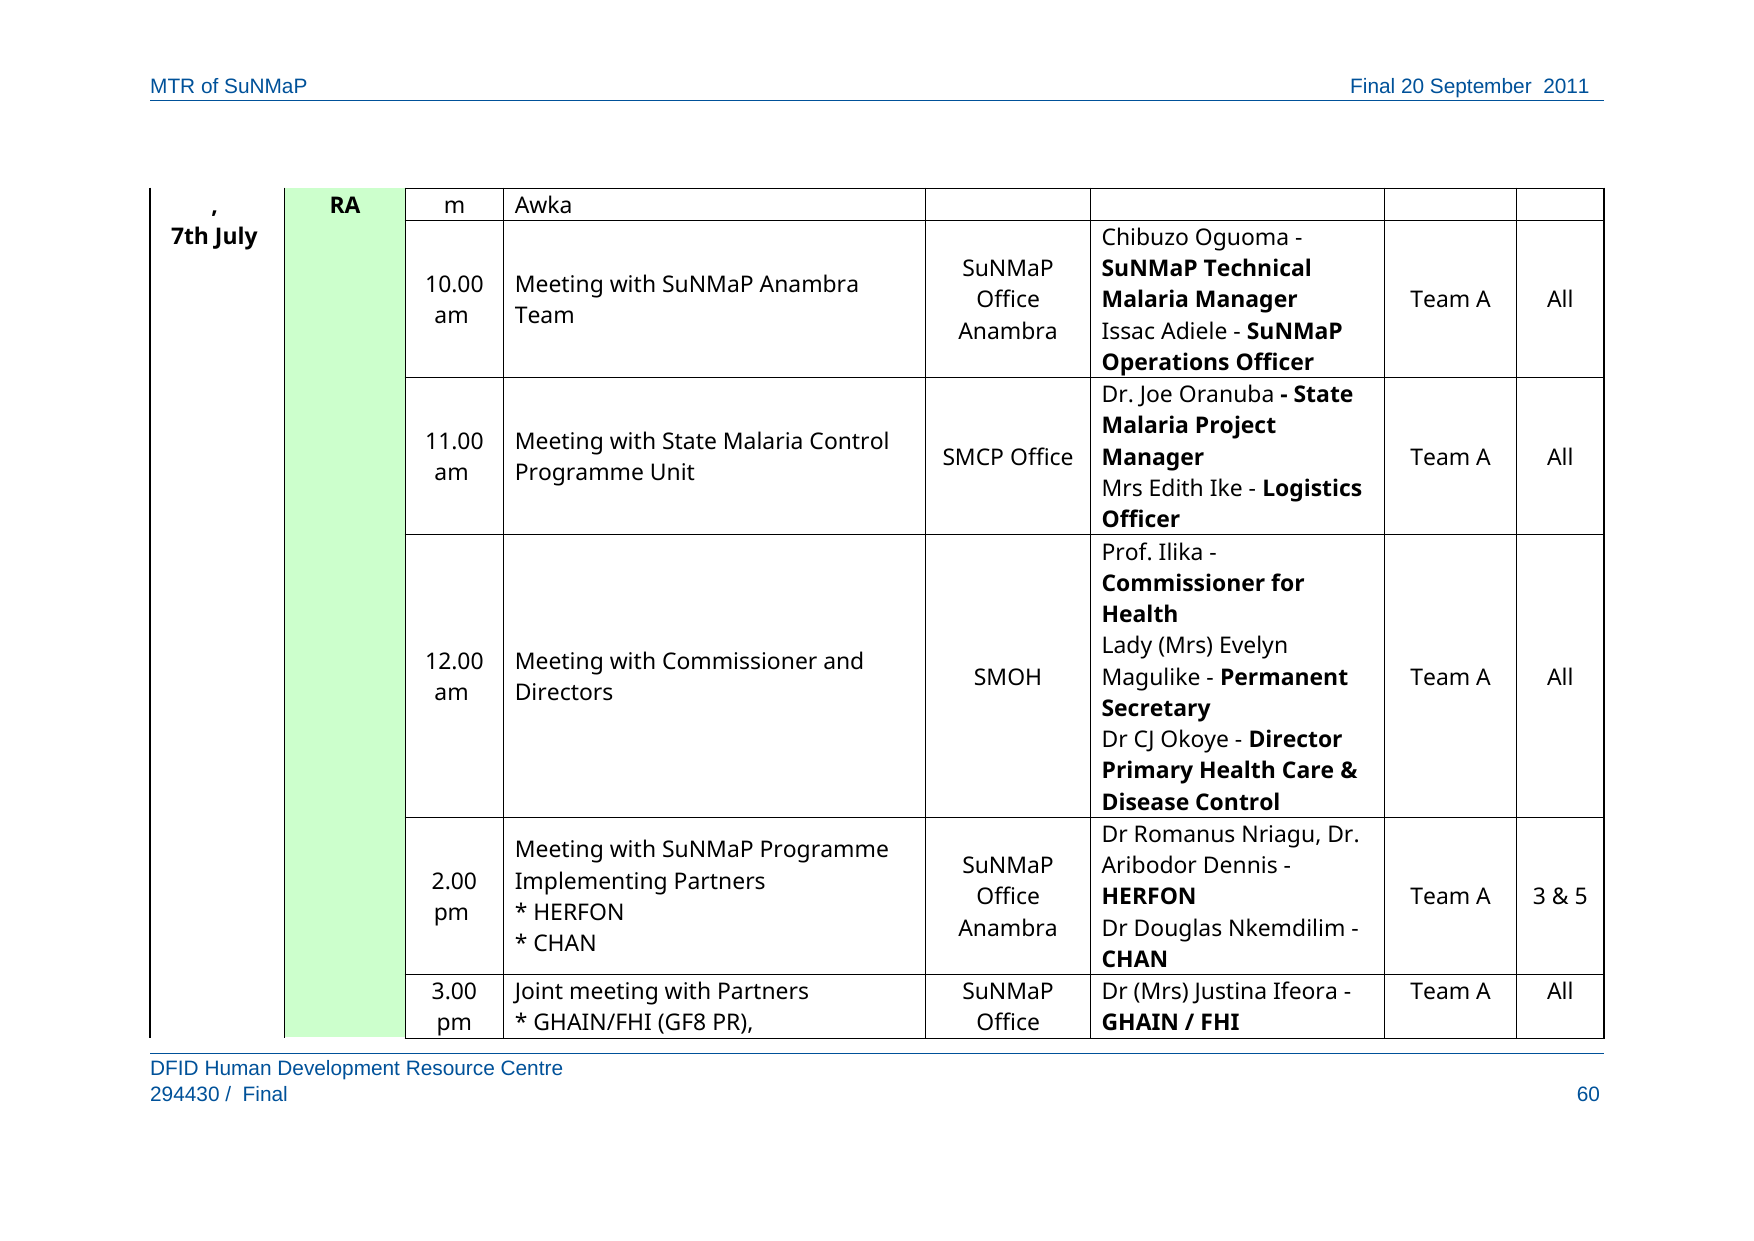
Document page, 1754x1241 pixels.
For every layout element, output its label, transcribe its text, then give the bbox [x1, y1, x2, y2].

table_cell RA [285, 188, 405, 1037]
table_cell SMOH [926, 535, 1090, 817]
table_cell Meeting with Commissioner and Directors [504, 535, 925, 817]
table_cell Prof. Ilika - Commissioner for Health Lady (Mrs) Evelyn Magulike - Permanent Secretary Dr CJ Okoye - Director Primary Health Care & Disease Control [1091, 535, 1384, 817]
table_cell Team A [1385, 378, 1516, 534]
table_cell All [1517, 221, 1603, 377]
table_cell Meeting with State Malaria Control Programme Unit [504, 378, 925, 534]
table_cell 10.00 am [406, 221, 503, 377]
table_cell SMCP Office [926, 378, 1090, 534]
table_cell 12.00 am [406, 535, 503, 817]
table_cell [1517, 189, 1603, 220]
table_cell [926, 189, 1090, 220]
table_cell Chibuzo Oguoma - SuNMaP Technical Malaria Manager Issac Adiele - SuNMaP Operations Officer [1091, 221, 1384, 377]
table_cell Team A [1385, 535, 1516, 817]
table_cell Team A [1385, 975, 1516, 1037]
table_cell SuNMaP Office Anambra [926, 221, 1090, 377]
table_cell [1385, 189, 1516, 220]
table_cell Joint meeting with Partners * GHAIN/FHI (GF8 PR), [504, 975, 925, 1037]
table_cell 2.00 pm [406, 818, 503, 974]
table_cell 3 & 5 [1517, 818, 1603, 974]
table_cell Meeting with SuNMaP Anambra Team [504, 221, 925, 377]
table_cell , 7th July [151, 188, 284, 1037]
table_cell Awka [504, 189, 925, 220]
table_cell Team A [1385, 221, 1516, 377]
table_cell 3.00 pm [406, 975, 503, 1037]
table_cell Meeting with SuNMaP Programme Implementing Partners * HERFON * CHAN [504, 818, 925, 974]
table_cell m [406, 189, 503, 220]
table_cell SuNMaP Office [926, 975, 1090, 1037]
table_cell 11.00 am [406, 378, 503, 534]
table_cell Dr. Joe Oranuba - State Malaria Project Manager Mrs Edith Ike - Logistics Officer [1091, 378, 1384, 534]
table_cell Dr Romanus Nriagu, Dr. Aribodor Dennis - HERFON Dr Douglas Nkemdilim - CHAN [1091, 818, 1384, 974]
table_cell SuNMaP Office Anambra [926, 818, 1090, 974]
table_cell All [1517, 975, 1603, 1037]
table_cell Dr (Mrs) Justina Ifeora - GHAIN / FHI [1091, 975, 1384, 1037]
table_cell [1091, 189, 1384, 220]
table_cell Team A [1385, 818, 1516, 974]
table_cell All [1517, 378, 1603, 534]
table_cell All [1517, 535, 1603, 817]
